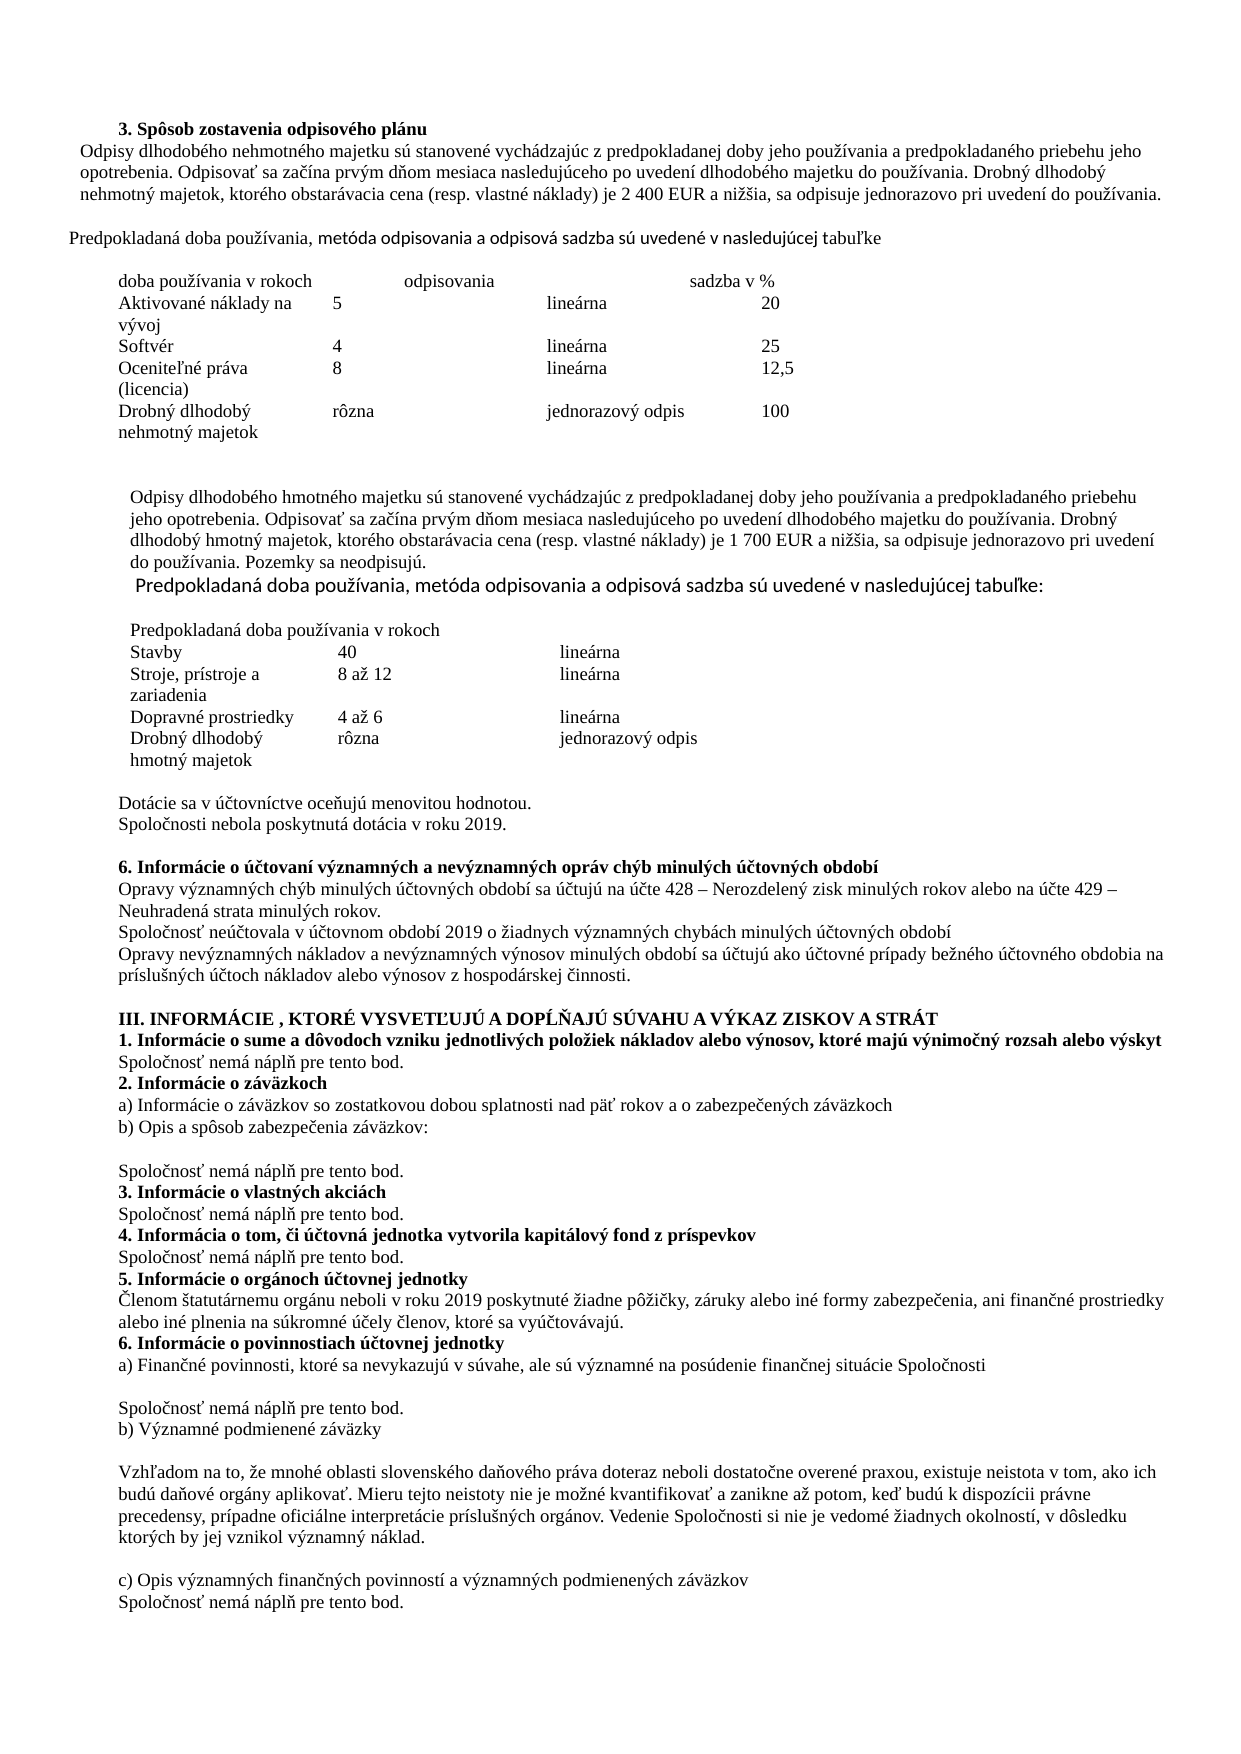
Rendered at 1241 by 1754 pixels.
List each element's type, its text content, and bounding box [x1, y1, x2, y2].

list c) Opis významných finančných povinností a významných podmienených záväzkov [118, 1569, 1182, 1591]
table_cell lineárna [535, 357, 750, 400]
table_header sadzba v % [678, 270, 964, 292]
table_cell Stroje, prístroje a zariadenia [119, 663, 326, 706]
text 3. Spôsob zostavenia odpisového plánu [118, 118, 1182, 140]
table_header odpisovania [393, 270, 678, 292]
text Členom štatutárnemu orgánu neboli v roku 2019 poskytnuté žiadne pôžičky, záruky alebo iné formy zabezpečenia, ani finančné prostriedky alebo iné plnenia na súkromné účely členov, ktoré sa vyúčtovávajú. [118, 1289, 1182, 1332]
text 6. Informácie o účtovaní významných a nevýznamných opráv chýb minulých účtovných období [118, 856, 1182, 878]
table_cell 40 [326, 641, 548, 662]
list a) Finančné povinnosti, ktoré sa nevykazujú v súvahe, ale sú významné na posúdenie finančnej situácie Spoločnosti [118, 1354, 1182, 1375]
table_header 5 [321, 292, 535, 335]
table_cell Softvér [107, 335, 321, 357]
table_cell lineárna [548, 663, 1184, 706]
text Dotácie sa v účtovníctve oceňujú menovitou hodnotou. [118, 792, 1182, 813]
text Vzhľadom na to, že mnohé oblasti slovenského daňového práva doteraz neboli dostatočne overené praxou, existuje neistota v tom, ako ich budú daňové orgány aplikovať. Mieru tejto neistoty nie je možné kvantifikovať a zanikne až potom, keď budú k dispozícii právne precedensy, prípadne oficiálne interpretácie príslušných orgánov. Vedenie Spoločnosti si nie je vedomé žiadnych okolností, v dôsledku ktorých by jej vznikol významný náklad. [118, 1461, 1182, 1548]
table_cell lineárna [535, 335, 750, 357]
text Opravy významných chýb minulých účtovných období sa účtujú na účte 428 – Nerozdelený zisk minulých rokov alebo na účte 429 – Neuhradená strata minulých rokov. [118, 878, 1182, 921]
text 5. Informácie o orgánoch účtovnej jednotky [118, 1267, 1182, 1289]
text Spoločnosť nemá náplň pre tento bod. [118, 1246, 1182, 1267]
table_cell lineárna [548, 641, 1184, 662]
table_header Odpisy dlhodobého nehmotného majetku sú stanovené vychádzajúc z predpokladanej doby jeho používania a predpokladaného priebehu jeho opotrebenia. Odpisovať sa začína prvým dňom mesiaca nasledujúceho po uvedení dlhodobého majetku do používania. Drobný dlhodobý nehmotný majetok, ktorého obstarávacia cena (resp. vlastné náklady) je 2 400 EUR a nižšia, sa odpisuje jednorazovo pri uvedení do používania. Predpokladaná doba používania, metóda odpisovania a odpisová sadzba sú uvedené v nasledujúcej tabuľke [69, 140, 1176, 249]
table_cell 4 [321, 335, 535, 357]
list a) Informácie o záväzkov so zostatkovou dobou splatnosti nad päť rokov a o zabezpečených záväzkoch [118, 1094, 1182, 1115]
table_header Odpisy dlhodobého hmotného majetku sú stanovené vychádzajúc z predpokladanej doby jeho používania a predpokladaného priebehu jeho opotrebenia. Odpisovať sa začína prvým dňom mesiaca nasledujúceho po uvedení dlhodobého majetku do používania. Drobný dlhodobý hmotný majetok, ktorého obstarávacia cena (resp. vlastné náklady) je 1 700 EUR a nižšia, sa odpisuje jednorazovo pri uvedení do používania. Pozemky sa neodpisujú. Predpokladaná doba používania, metóda odpisovania a odpisová sadzba sú uvedené v nasledujúcej tabuľke: [119, 486, 1184, 619]
table_cell Drobný dlhodobý hmotný majetok [119, 727, 326, 770]
text 4. Informácia o tom, či účtovná jednotka vytvorila kapitálový fond z príspevkov [118, 1224, 1182, 1246]
table_cell rôzna [326, 727, 548, 770]
table_cell lineárna [548, 706, 1184, 727]
text Spoločnosť nemá náplň pre tento bod. [118, 1159, 1182, 1181]
table_cell 4 až 6 [326, 706, 548, 727]
table_cell Dopravné prostriedky [119, 706, 326, 727]
table_cell rôzna [321, 400, 535, 443]
table_cell Predpokladaná doba používania v rokoch [119, 619, 1184, 641]
table_cell jednorazový odpis [535, 400, 750, 443]
table_cell jednorazový odpis [548, 727, 1184, 770]
text Opravy nevýznamných nákladov a nevýznamných výnosov minulých období sa účtujú ako účtovné prípady bežného účtovného obdobia na príslušných účtoch nákladov alebo výnosov z hospodárskej činnosti. [118, 943, 1182, 986]
table_cell 100 [750, 400, 964, 443]
text 1. Informácie o sume a dôvodoch vzniku jednotlivých položiek nákladov alebo výnosov, ktoré majú výnimočný rozsah alebo výskyt [118, 1029, 1182, 1051]
text Spoločnosť nemá náplň pre tento bod. [118, 1397, 1182, 1418]
table_cell 8 [321, 357, 535, 400]
list b) Opis a spôsob zabezpečenia záväzkov: [118, 1116, 1182, 1138]
text 3. Informácie o vlastných akciách [118, 1181, 1182, 1203]
table_cell Stavby [119, 641, 326, 662]
text 2. Informácie o záväzkoch [118, 1072, 1182, 1094]
table_header 20 [750, 292, 964, 335]
text Spoločnosť nemá náplň pre tento bod. [118, 1203, 1182, 1224]
table_cell 12,5 [750, 357, 964, 400]
text Spoločnosť neúčtovala v účtovnom období 2019 o žiadnych významných chybách minulých účtovných období [118, 921, 1182, 943]
table_header lineárna [535, 292, 750, 335]
text 6. Informácie o povinnostiach účtovnej jednotky [118, 1332, 1182, 1354]
table_header Aktivované náklady na vývoj [107, 292, 321, 335]
text Spoločnosť nemá náplň pre tento bod. [118, 1591, 1182, 1612]
table_cell 25 [750, 335, 964, 357]
text Spoločnosť nemá náplň pre tento bod. [118, 1051, 1182, 1072]
table_header doba používania v rokoch [107, 270, 393, 292]
list b) Významné podmienené záväzky [118, 1418, 1182, 1440]
table_cell 8 až 12 [326, 663, 548, 706]
table_cell Oceniteľné práva (licencia) [107, 357, 321, 400]
table_header Ročná odpisová [1176, 140, 1184, 249]
text III. INFORMÁCIE , KTORÉ VYSVETĽUJÚ A DOPĹŇAJÚ SÚVAHU A VÝKAZ ZISKOV A STRÁT [118, 1007, 1182, 1029]
table_cell Drobný dlhodobý nehmotný majetok [107, 400, 321, 443]
text Spoločnosti nebola poskytnutá dotácia v roku 2019. [118, 813, 1182, 835]
